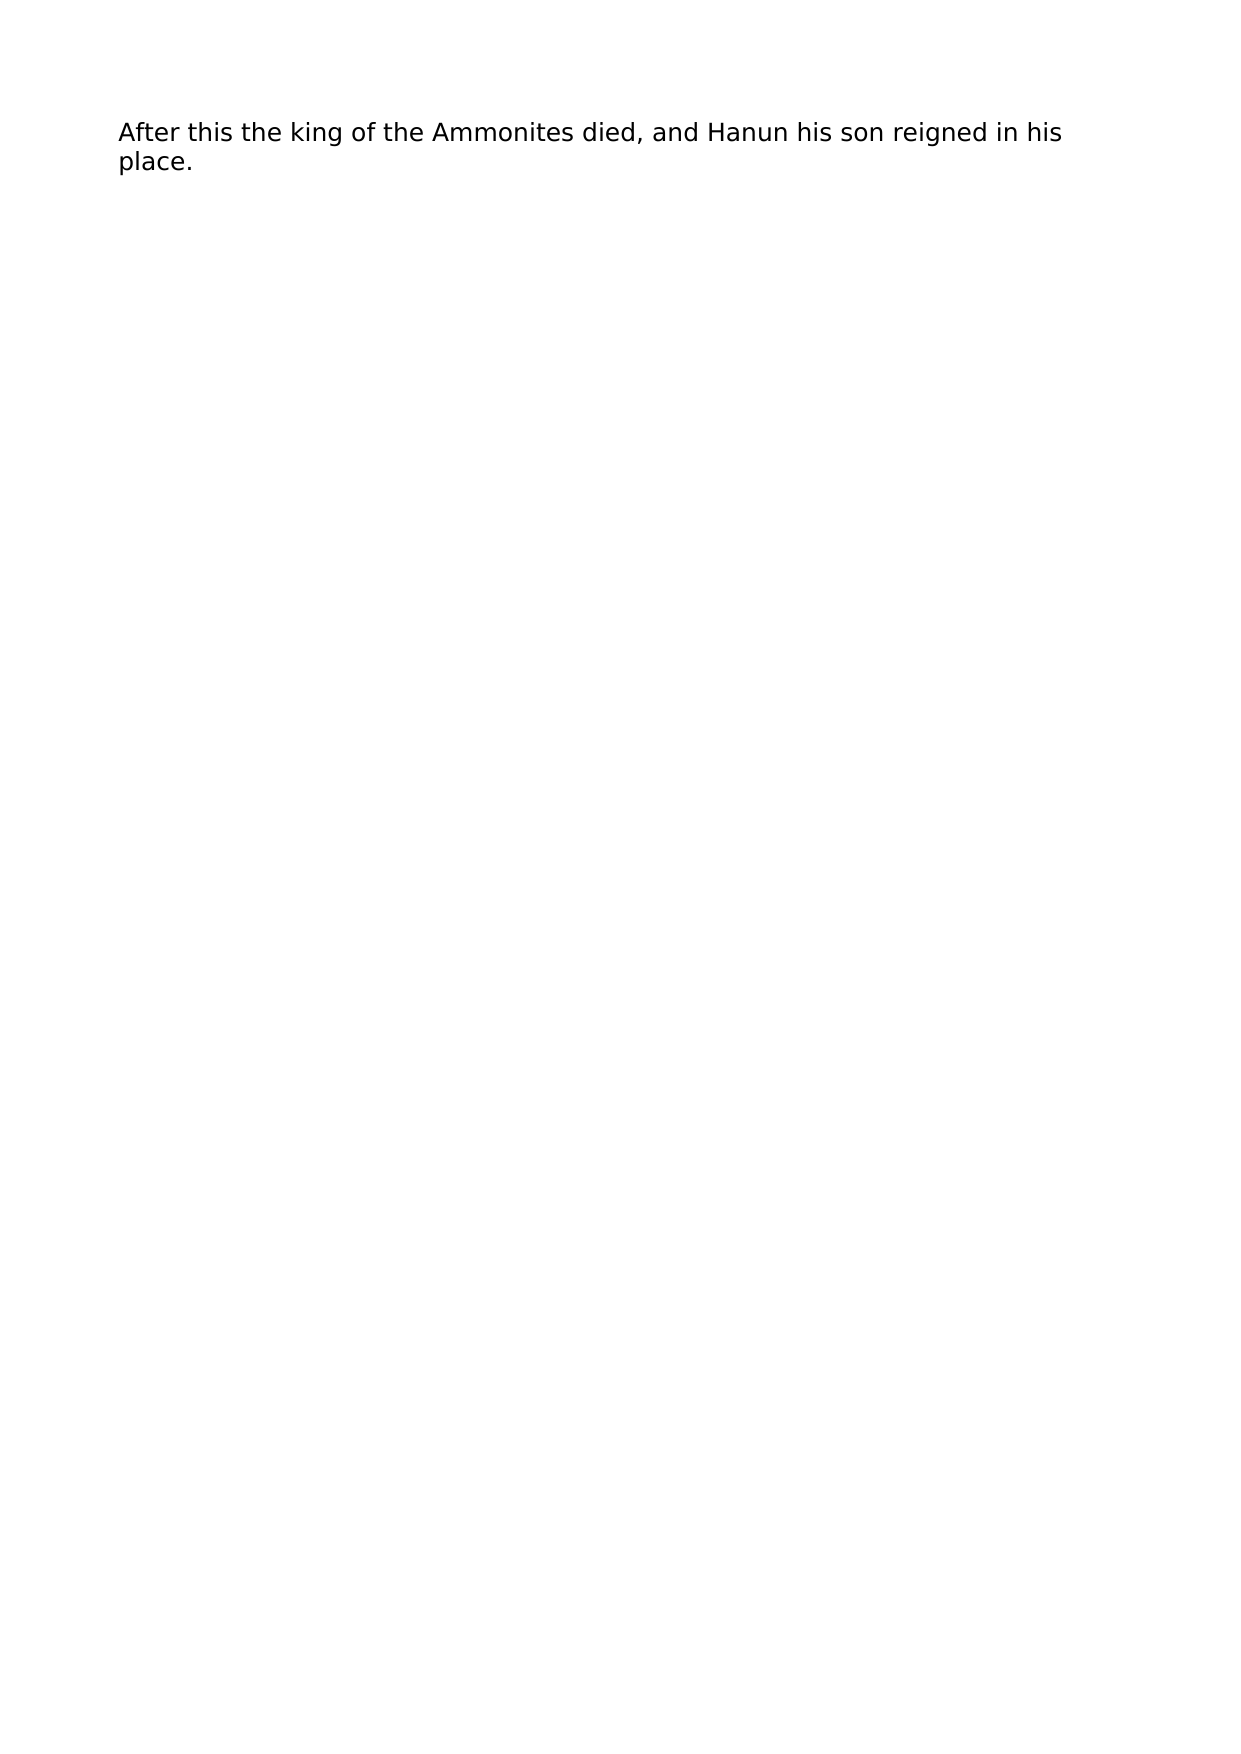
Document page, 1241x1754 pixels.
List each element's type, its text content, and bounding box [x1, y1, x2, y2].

text After this the king of the Ammonites died, and Hanun his son reigned in his place. [118, 118, 1122, 176]
